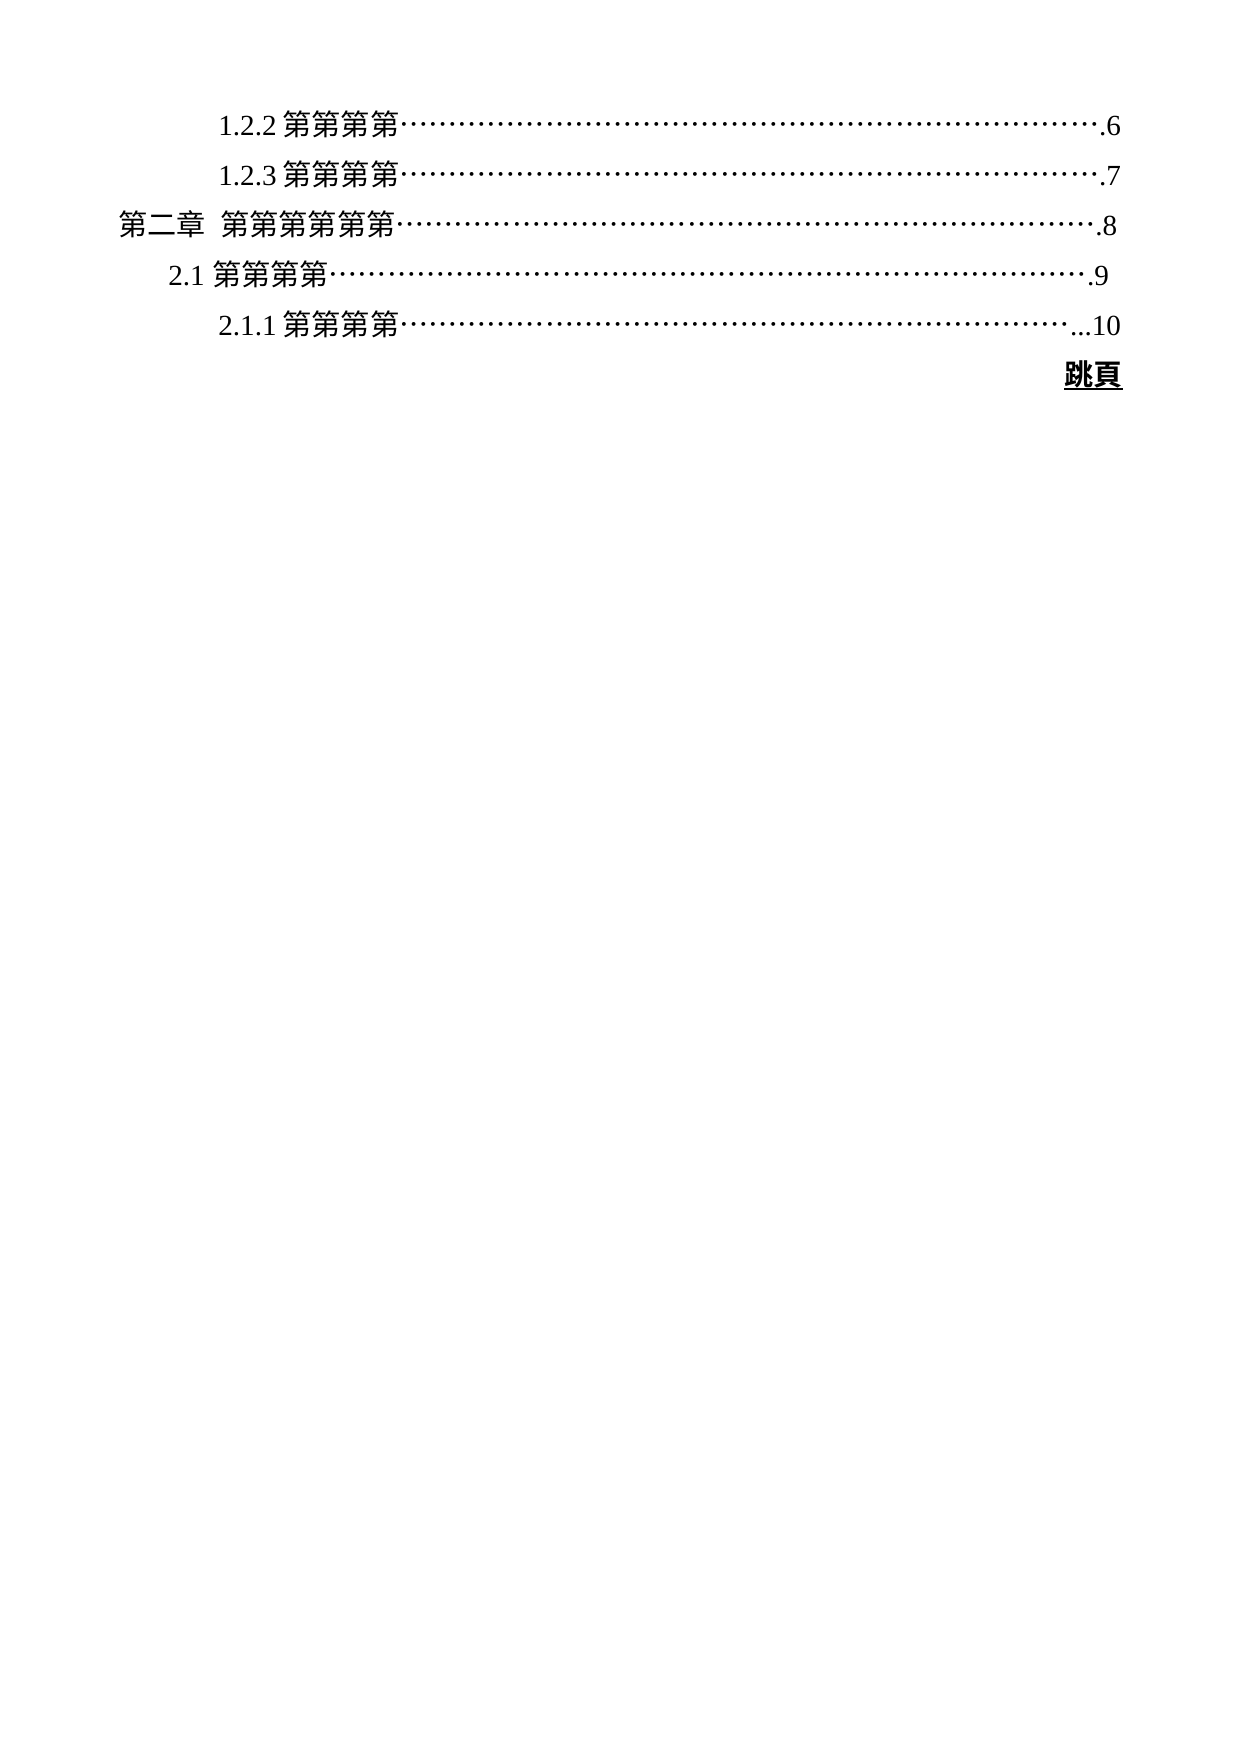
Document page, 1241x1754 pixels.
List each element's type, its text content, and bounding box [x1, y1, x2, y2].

text 1.2.2第第第第……………………………………………………………….6 [218, 96, 1122, 146]
text 第二章 第第第第第第……………………………………………………………….8 [118, 196, 1122, 246]
text 1.2.3第第第第……………………………………………………………….7 [218, 146, 1122, 196]
text 2.1.1第第第第……………………………………………………………...10 [218, 296, 1122, 346]
text 跳頁 [118, 346, 1122, 396]
text 2.1 第第第第…………………………………………………………………….9 [168, 246, 1122, 296]
